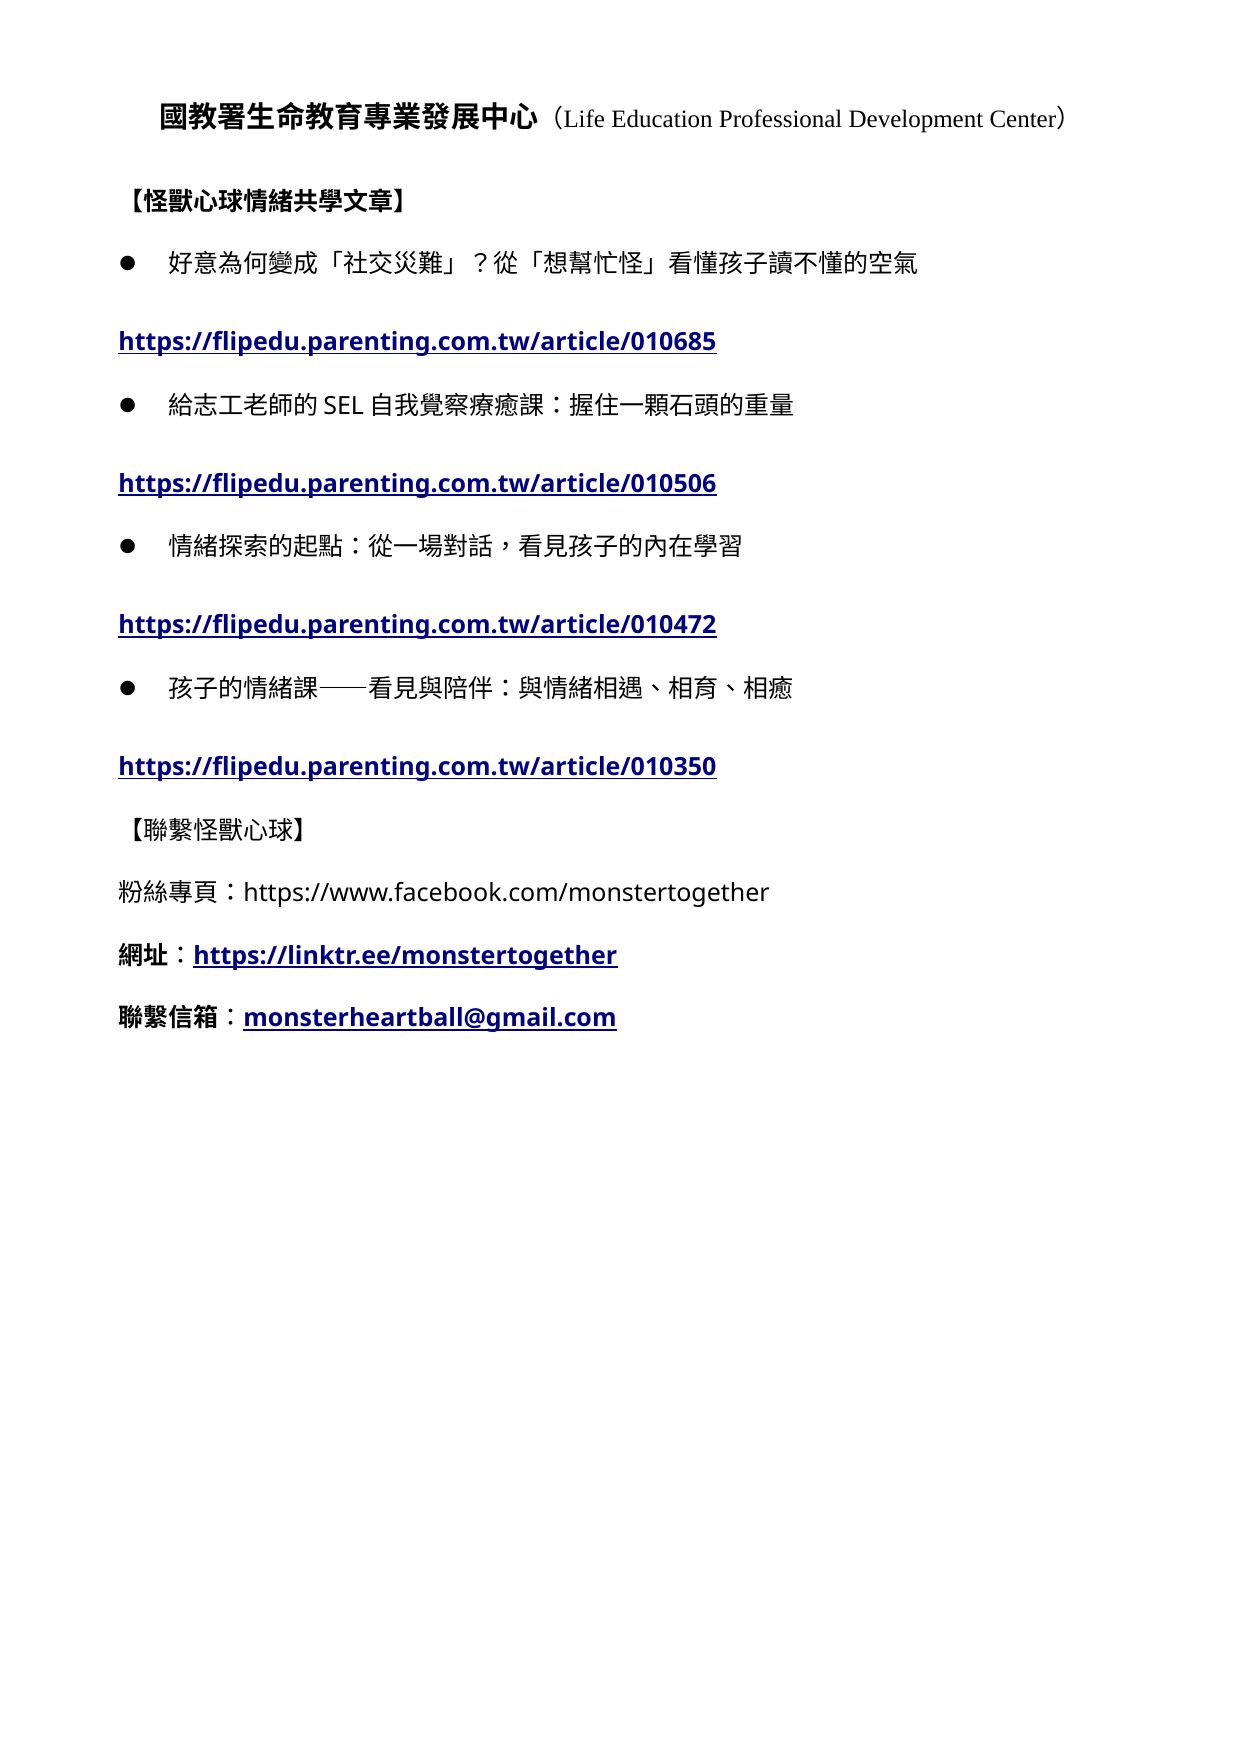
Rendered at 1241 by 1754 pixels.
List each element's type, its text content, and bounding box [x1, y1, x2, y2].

text https://flipedu.parenting.com.tw/article/010506 [118, 441, 1122, 503]
text 【聯繫怪獸心球】 [118, 787, 1122, 849]
list 情緒探索的起點：從一場對話，看見孩子的內在學習 [118, 503, 1122, 566]
text 【怪獸心球情緒共學文章】 [118, 157, 1122, 220]
text https://flipedu.parenting.com.tw/article/010472 [118, 582, 1122, 645]
list 孩子的情緒課——看見與陪伴：與情緒相遇、相育、相癒 [118, 645, 1122, 707]
text 粉絲專頁：https://www.facebook.com/monstertogether [118, 849, 1122, 912]
text 網址：https://linktr.ee/monstertogether [118, 912, 1122, 974]
text 聯繫信箱：monsterheartball@gmail.com [118, 974, 1122, 1037]
text https://flipedu.parenting.com.tw/article/010350 [118, 724, 1122, 787]
text https://flipedu.parenting.com.tw/article/010685 [118, 299, 1122, 362]
list 給志工老師的SEL自我覺察療癒課：握住一顆石頭的重量 [118, 362, 1122, 424]
list 好意為何變成「社交災難」？從「想幫忙怪」看懂孩子讀不懂的空氣 [118, 220, 1122, 282]
